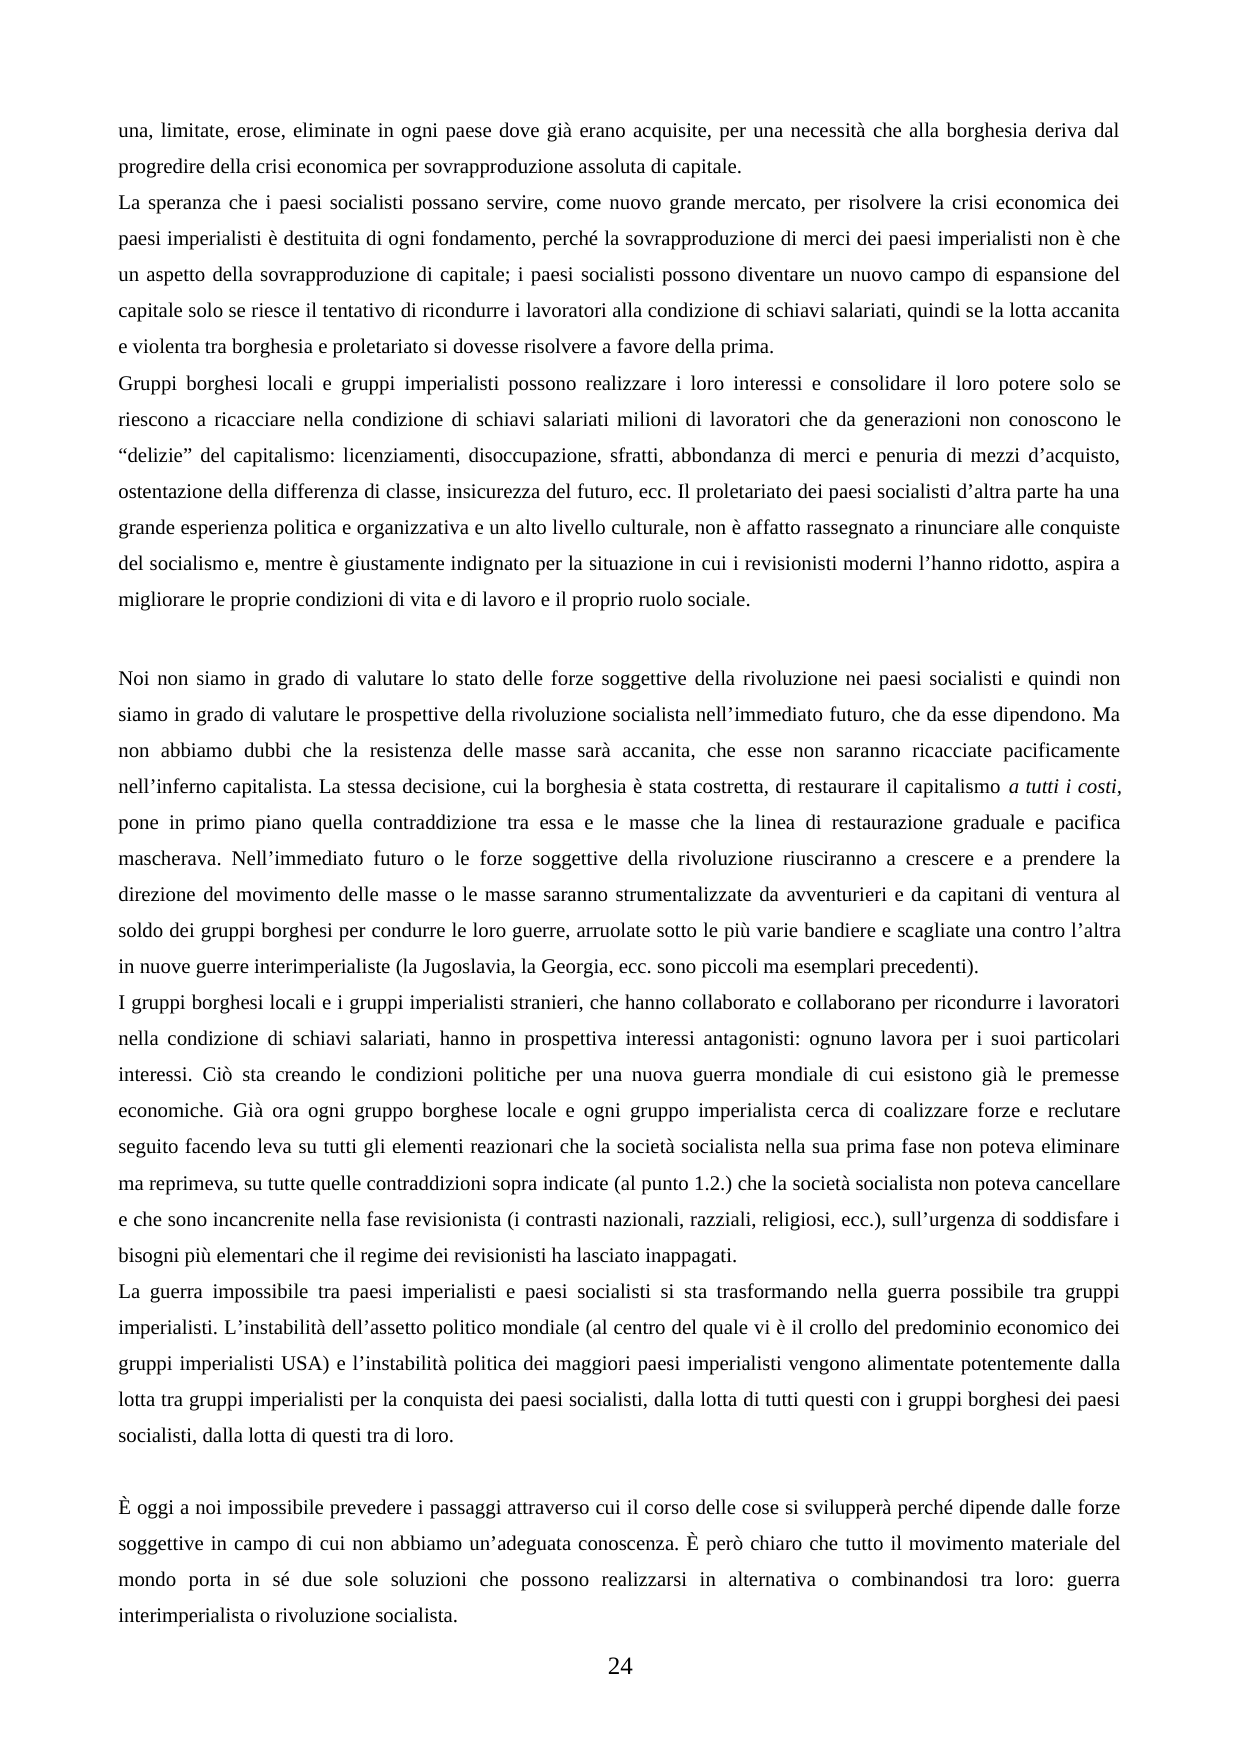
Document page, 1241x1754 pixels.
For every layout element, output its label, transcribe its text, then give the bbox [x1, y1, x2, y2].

text La guerra impossibile tra paesi imperialisti e paesi socialisti si sta trasformando nella guerra possibile tra gruppi imperialisti. L’instabilità dell’assetto politico mondiale (al centro del quale vi è il crollo del predominio economico dei gruppi imperialisti USA) e l’instabilità politica dei maggiori paesi imperialisti vengono alimentate potentemente dalla lotta tra gruppi imperialisti per la conquista dei paesi socialisti, dalla lotta di tutti questi con i gruppi borghesi dei paesi socialisti, dalla lotta di questi tra di loro. [118, 1278, 1122, 1447]
text La speranza che i paesi socialisti possano servire, come nuovo grande mercato, per risolvere la crisi economica dei paesi imperialisti è destituita di ogni fondamento, perché la sovrapproduzione di merci dei paesi imperialisti non è che un aspetto della sovrapproduzione di capitale; i paesi socialisti possono diventare un nuovo campo di espansione del capitale solo se riesce il tentativo di ricondurre i lavoratori alla condizione di schiavi salariati, quindi se la lotta accanita e violenta tra borghesia e proletariato si dovesse risolvere a favore della prima. [118, 190, 1122, 358]
text una, limitate, erose, eliminate in ogni paese dove già erano acquisite, per una necessità che alla borghesia deriva dal progredire della crisi economica per sovrapproduzione assoluta di capitale. [118, 118, 1122, 178]
text È oggi a noi impossibile prevedere i passaggi attraverso cui il corso delle cose si svilupperà perché dipende dalle forze soggettive in campo di cui non abbiamo un’adeguata conoscenza. È però chiaro che tutto il movimento materiale del mondo porta in sé due sole soluzioni che possono realizzarsi in alternativa o combinandosi tra loro: guerra interimperialista o rivoluzione socialista. [118, 1495, 1122, 1627]
text Gruppi borghesi locali e gruppi imperialisti possono realizzare i loro interessi e consolidare il loro potere solo se riescono a ricacciare nella condizione di schiavi salariati milioni di lavoratori che da generazioni non conoscono le “delizie” del capitalismo: licenziamenti, disoccupazione, sfratti, abbondanza di merci e penuria di mezzi d’acquisto, ostentazione della differenza di classe, insicurezza del futuro, ecc. Il proletariato dei paesi socialisti d’altra parte ha una grande esperienza politica e organizzativa e un alto livello culturale, non è affatto rassegnato a rinunciare alle conquiste del socialismo e, mentre è giustamente indignato per la situazione in cui i revisionisti moderni l’hanno ridotto, aspira a migliorare le proprie condizioni di vita e di lavoro e il proprio ruolo sociale. [118, 370, 1122, 611]
text Noi non siamo in grado di valutare lo stato delle forze soggettive della rivoluzione nei paesi socialisti e quindi non siamo in grado di valutare le prospettive della rivoluzione socialista nell’immediato futuro, che da esse dipendono. Ma non abbiamo dubbi che la resistenza delle masse sarà accanita, che esse non saranno ricacciate pacificamente nell’inferno capitalista. La stessa decisione, cui la borghesia è stata costretta, di restaurare il capitalismo a tutti i costi, pone in primo piano quella contraddizione tra essa e le masse che la linea di restaurazione graduale e pacifica mascherava. Nell’immediato futuro o le forze soggettive della rivoluzione riusciranno a crescere e a prendere la direzione del movimento delle masse o le masse saranno strumentalizzate da avventurieri e da capitani di ventura al soldo dei gruppi borghesi per condurre le loro guerre, arruolate sotto le più varie bandiere e scagliate una contro l’altra in nuove guerre interimperialiste (la Jugoslavia, la Georgia, ecc. sono piccoli ma esemplari precedenti). [118, 666, 1122, 978]
text I gruppi borghesi locali e i gruppi imperialisti stranieri, che hanno collaborato e collaborano per ricondurre i lavoratori nella condizione di schiavi salariati, hanno in prospettiva interessi antagonisti: ognuno lavora per i suoi particolari interessi. Ciò sta creando le condizioni politiche per una nuova guerra mondiale di cui esistono già le premesse economiche. Già ora ogni gruppo borghese locale e ogni gruppo imperialista cerca di coalizzare forze e reclutare seguito facendo leva su tutti gli elementi reazionari che la società socialista nella sua prima fase non poteva eliminare ma reprimeva, su tutte quelle contraddizioni sopra indicate (al punto 1.2.) che la società socialista non poteva cancellare e che sono incancrenite nella fase revisionista (i contrasti nazionali, razziali, religiosi, ecc.), sull’urgenza di soddisfare i bisogni più elementari che il regime dei revisionisti ha lasciato inappagati. [118, 990, 1122, 1267]
